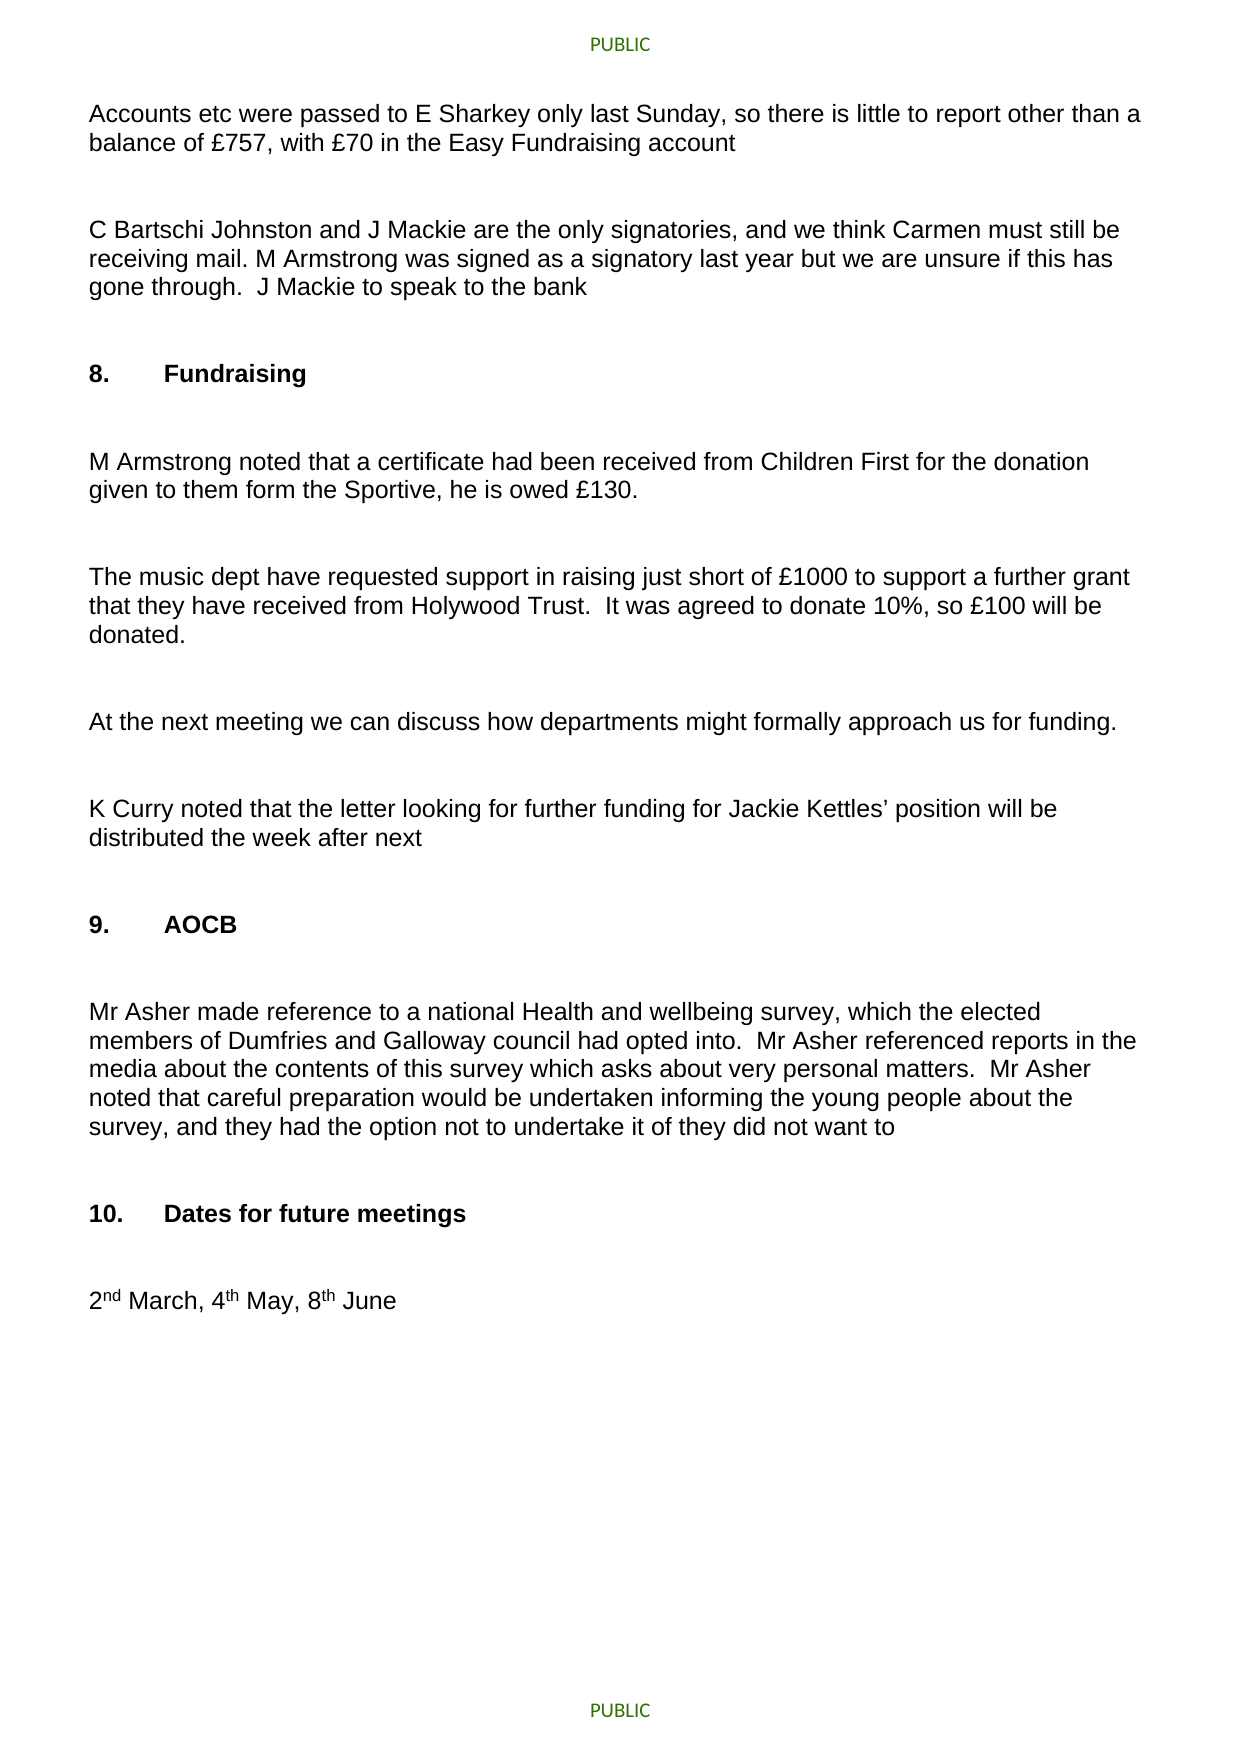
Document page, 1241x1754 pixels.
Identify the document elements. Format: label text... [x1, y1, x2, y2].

text The music dept have requested support in raising just short of £1000 to support a further grant that they have received from Holywood Trust. It was agreed to donate 10%, so £100 will be donated. [89, 562, 1152, 649]
text Accounts etc were passed to E Sharkey only last Sunday, so there is little to report other than a balance of £757, with £70 in the Easy Fundraising account [89, 99, 1152, 157]
text M Armstrong noted that a certificate had been received from Children First for the donation given to them form the Sportive, he is owed £130. [89, 447, 1152, 504]
list Fundraising [89, 359, 1152, 388]
text At the next meeting we can discuss how departments might formally approach us for funding. [89, 707, 1152, 736]
text K Curry noted that the letter looking for further funding for Jackie Kettles’ position will be distributed the week after next [89, 794, 1152, 852]
list AOCB [89, 910, 1152, 939]
list Dates for future meetings [89, 1199, 1152, 1228]
text Mr Asher made reference to a national Health and wellbeing survey, which the elected members of Dumfries and Galloway council had opted into. Mr Asher referenced reports in the media about the contents of this survey which asks about very personal matters. Mr Asher noted that careful preparation would be undertaken informing the young people about the survey, and they had the option not to undertake it of they did not want to [89, 997, 1152, 1141]
text 2nd March, 4th May, 8th June [89, 1286, 1152, 1315]
text C Bartschi Johnston and J Mackie are the only signatories, and we think Carmen must still be receiving mail. M Armstrong was signed as a signatory last year but we are unsure if this has gone through. J Mackie to speak to the bank [89, 215, 1152, 301]
